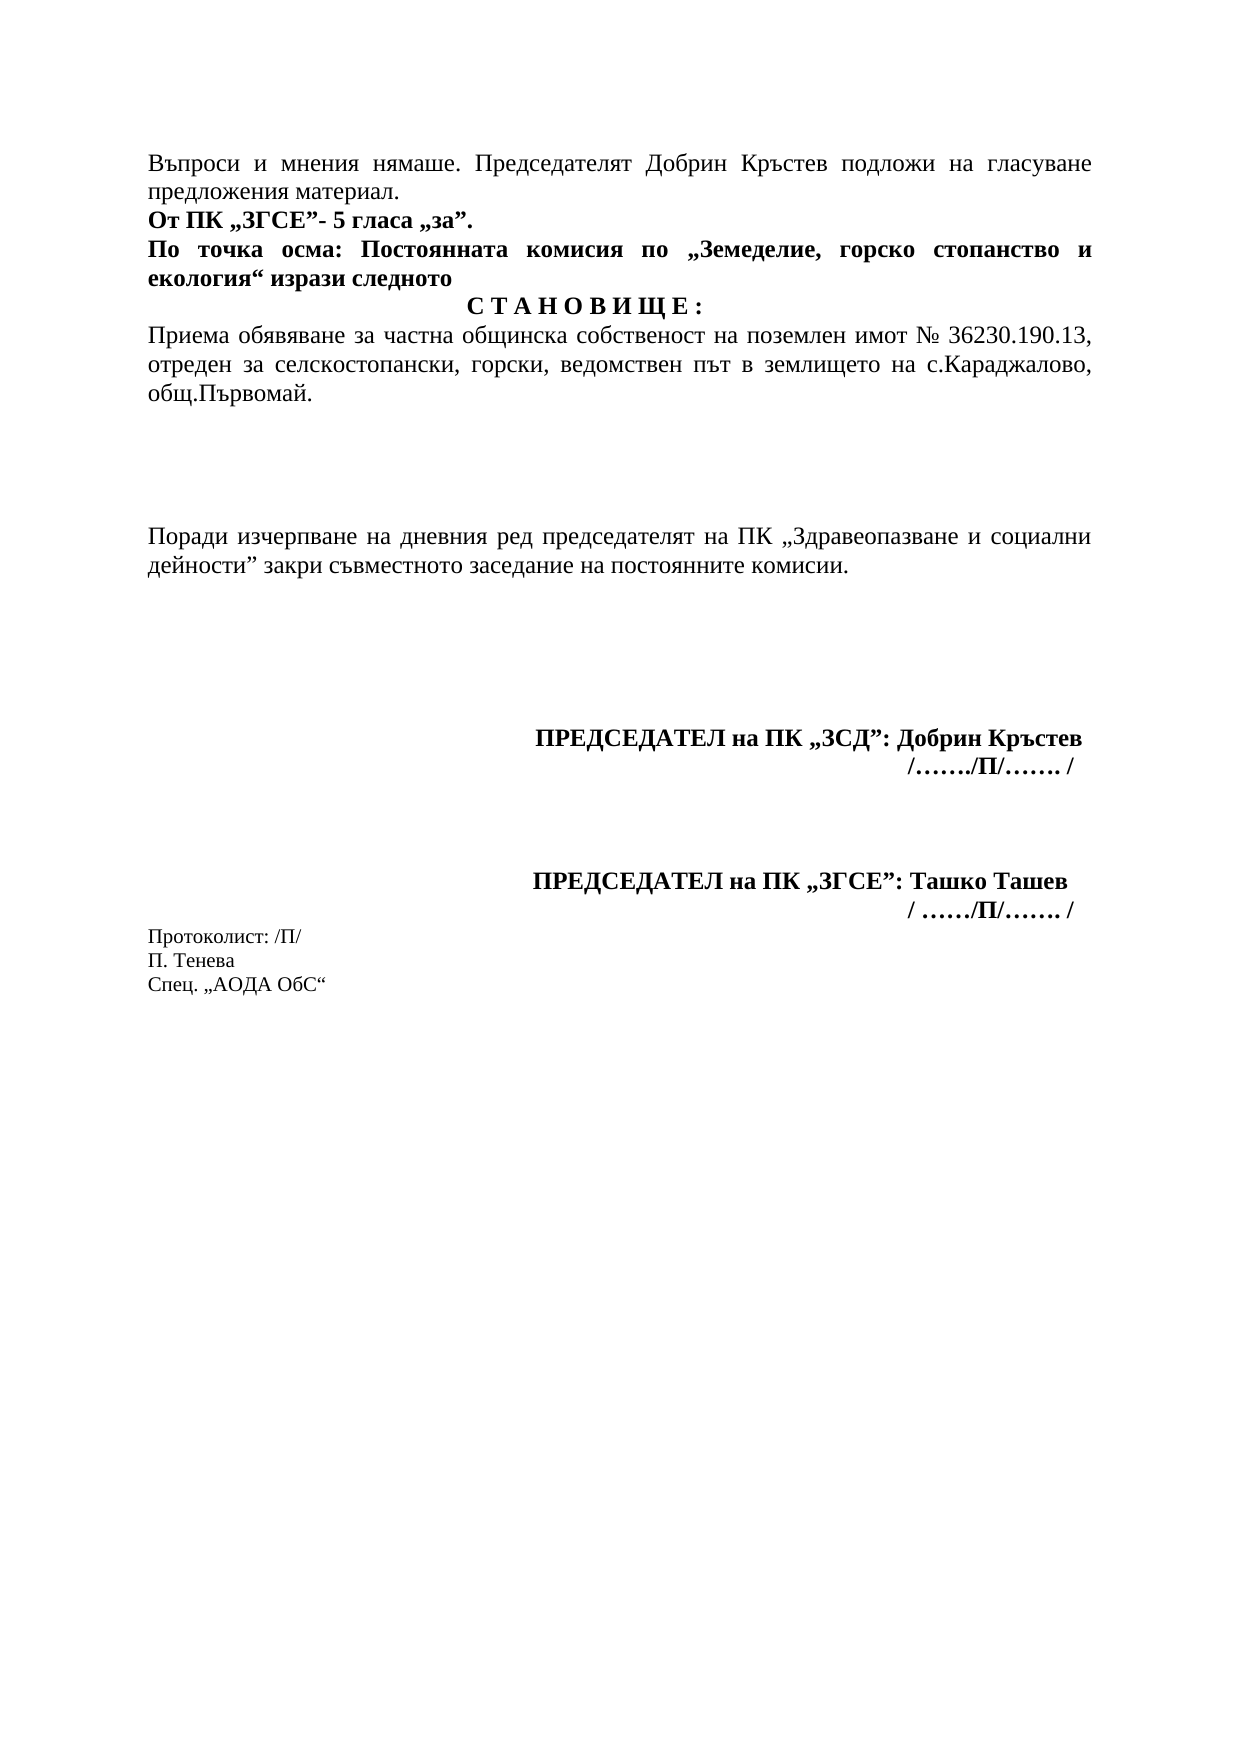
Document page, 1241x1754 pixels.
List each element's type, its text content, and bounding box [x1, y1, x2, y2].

text Поради изчерпване на дневния ред председателят на ПК „Здравеопазване и социални дейности” закри съвместното заседание на постоянните комисии. [148, 521, 1093, 579]
text /……./П/……. / [295, 751, 1093, 780]
text Въпроси и мнения нямаше. Председателят Добрин Кръстев подложи на гласуване предложения материал. [148, 148, 1093, 205]
text ПРЕДСЕДАТЕЛ на ПК „ЗСД”: Добрин Кръстев [148, 723, 1093, 751]
text ПРЕДСЕДАТЕЛ на ПК „ЗГСЕ”: Ташко Ташев [295, 866, 1093, 895]
text Приема обявяване за частна общинска собственост на поземлен имот № 36230.190.13, отреден за селскостопански, горски, ведомствен път в землището на с.Караджалово, общ.Първомай. [148, 320, 1093, 406]
text Спец. „АОДА ОбС“ [148, 972, 1093, 996]
text С Т А Н О В И Щ Е : [148, 291, 1093, 320]
text / ……/П/……. / [295, 895, 1093, 924]
text От ПК „ЗГСЕ”- 5 гласа „за”. [148, 205, 1093, 234]
text П. Тенева [148, 948, 1093, 972]
text По точка осма: Постоянната комисия по „Земеделие, горско стопанство и екология“ изрази следното [148, 234, 1093, 291]
text Протоколист: /П/ [148, 924, 1093, 948]
